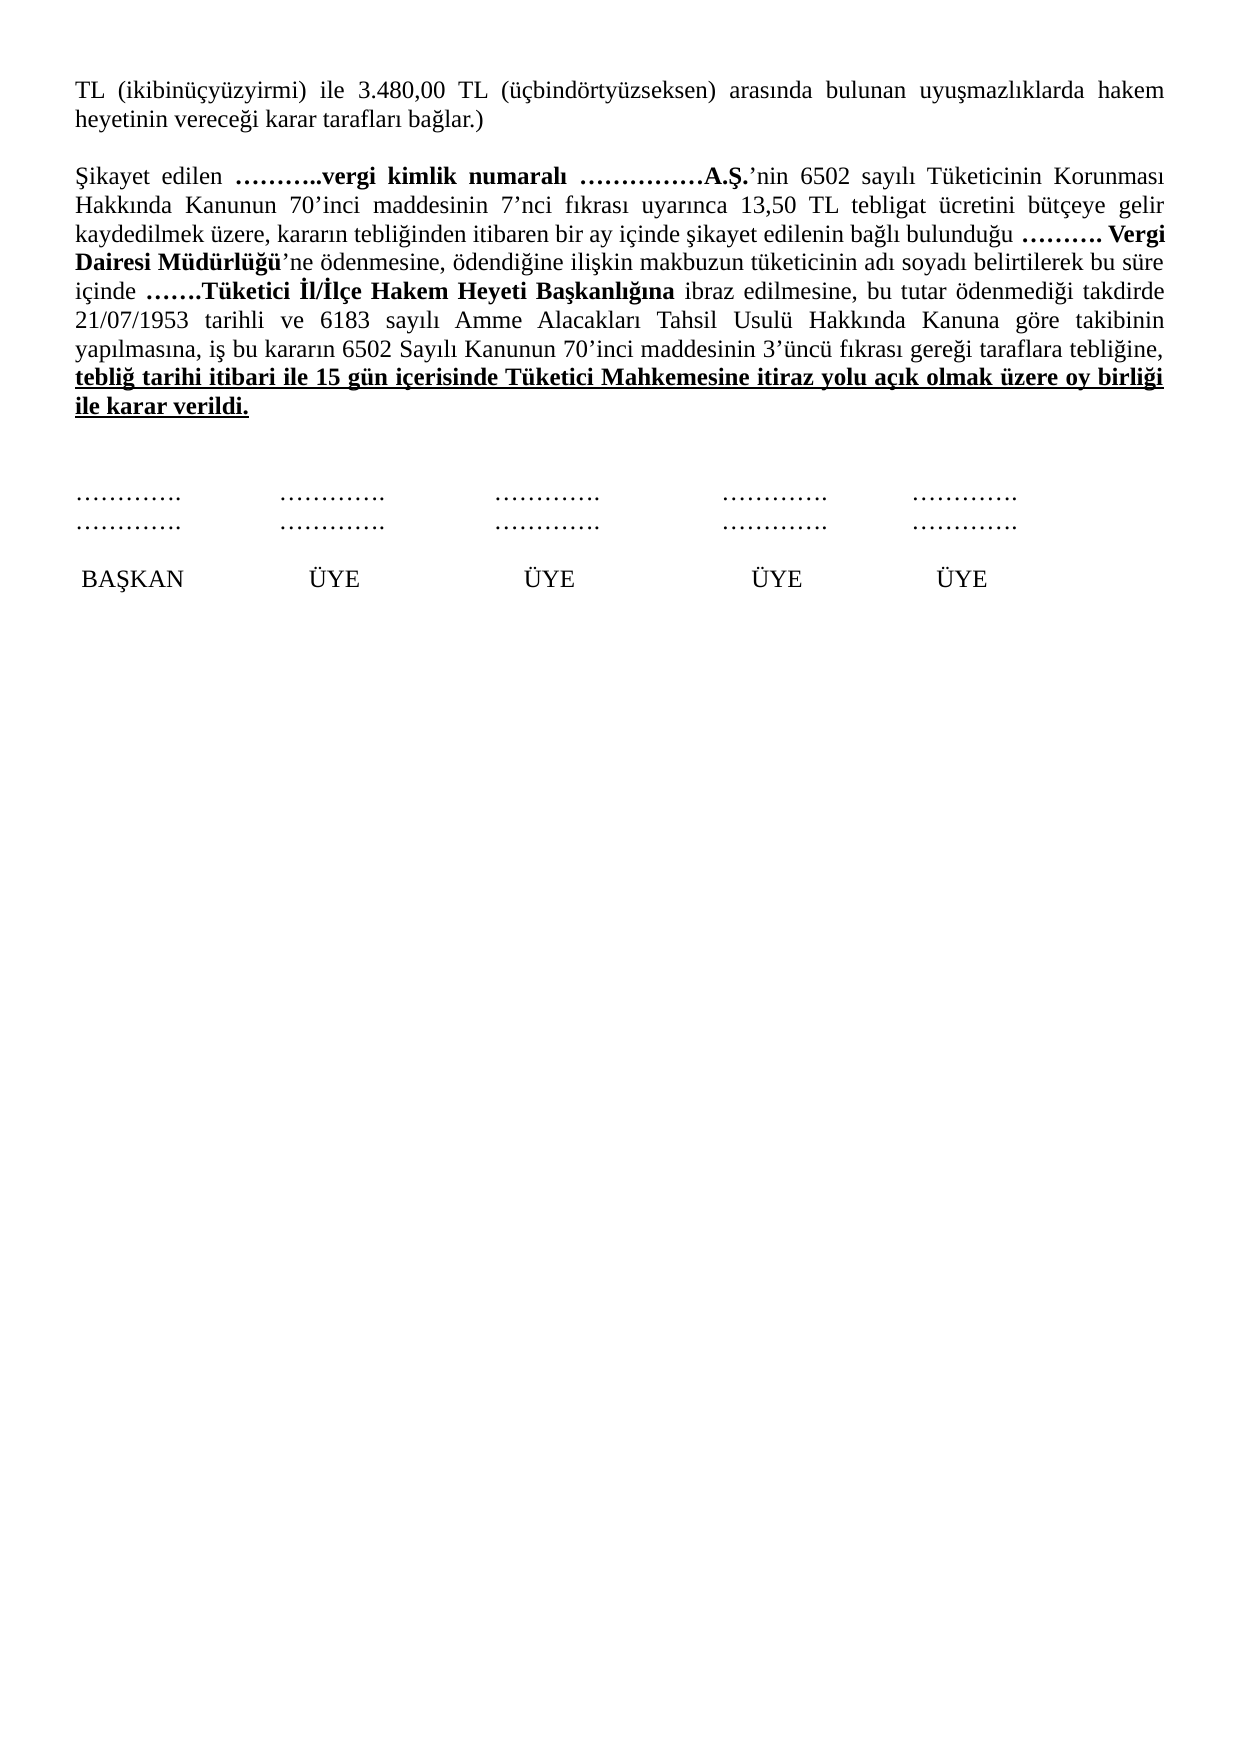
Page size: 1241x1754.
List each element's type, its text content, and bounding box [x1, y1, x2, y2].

text BAŞKAN ÜYE ÜYE ÜYE ÜYE [75, 564, 1165, 592]
text …………. …………. …………. …………. …………. [75, 506, 1165, 535]
text TL (ikibinüçyüzyirmi) ile 3.480,00 TL (üçbindörtyüzseksen) arasında bulunan uyuşmazlıklarda hakem heyetinin vereceği karar tarafları bağlar.) [75, 75, 1165, 132]
text …………. …………. …………. …………. …………. [75, 477, 1165, 506]
text Şikayet edilen ………..vergi kimlik numaralı ……………A.Ş.’nin 6502 sayılı Tüketicinin Korunması Hakkında Kanunun 70’inci maddesinin 7’nci fıkrası uyarınca 13,50 TL tebligat ücretini bütçeye gelir kaydedilmek üzere, kararın tebliğinden itibaren bir ay içinde şikayet edilenin bağlı bulunduğu ………. Vergi Dairesi Müdürlüğü’ne ödenmesine, ödendiğine ilişkin makbuzun tüketicinin adı soyadı belirtilerek bu süre içinde …….Tüketici İl/İlçe Hakem Heyeti Başkanlığına ibraz edilmesine, bu tutar ödenmediği takdirde 21/07/1953 tarihli ve 6183 sayılı Amme Alacakları Tahsil Usulü Hakkında Kanuna göre takibinin yapılmasına, iş bu kararın 6502 Sayılı Kanunun 70’inci maddesinin 3’üncü fıkrası gereği taraflara tebliğine, tebliğ tarihi itibari ile 15 gün içerisinde Tüketici Mahkemesine itiraz yolu açık olmak üzere oy birliği ile karar verildi. [75, 161, 1165, 420]
